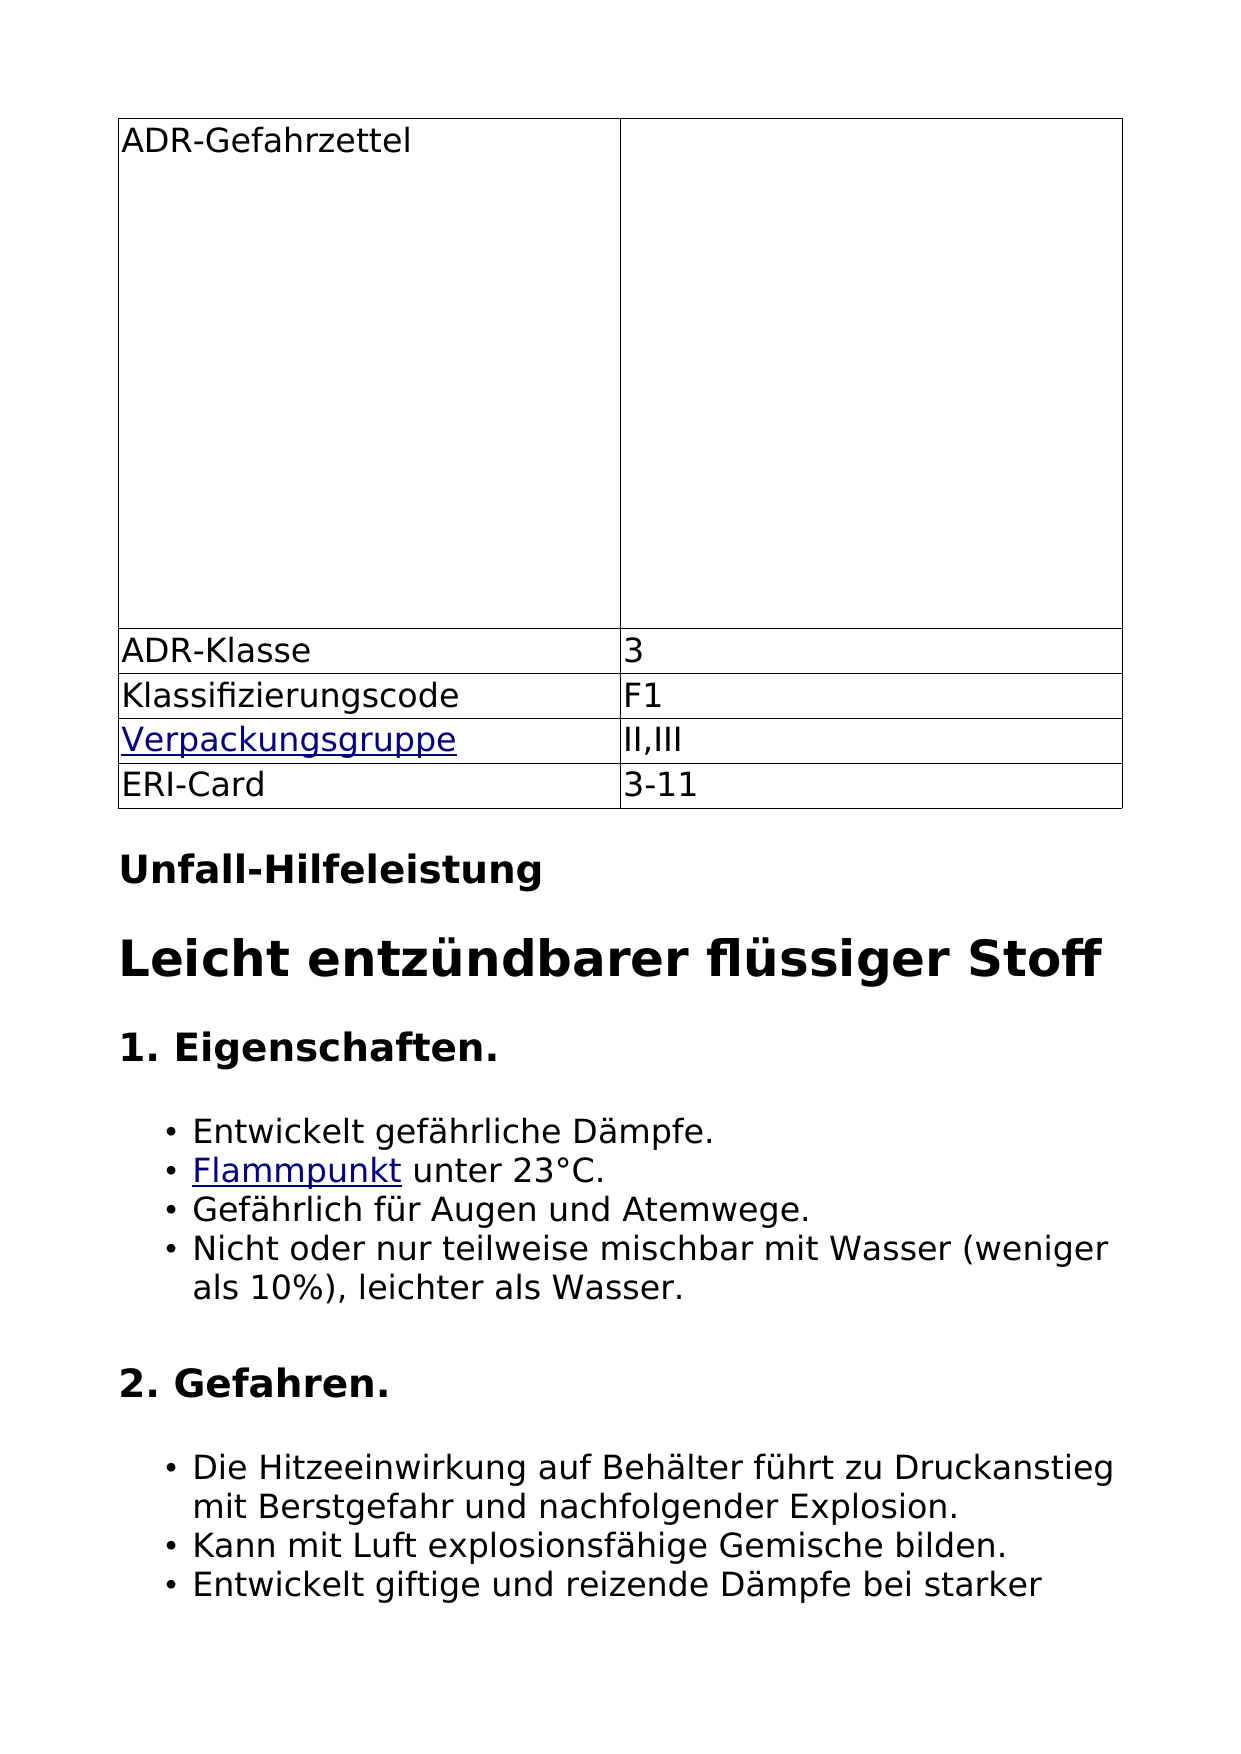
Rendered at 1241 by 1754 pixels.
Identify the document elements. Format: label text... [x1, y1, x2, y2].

subtitle 1. Eigenschaften. [118, 1026, 1122, 1071]
table_cell II,III [621, 719, 1122, 763]
subtitle Leicht entzündbarer flüssiger Stoff [118, 930, 1122, 988]
list Gefährlich für Augen und Atemwege. [177, 1191, 1122, 1229]
table_cell 3-11 [621, 764, 1122, 807]
list Nicht oder nur teilweise mischbar mit Wasser (weniger als 10%), leichter als Wasser. [177, 1229, 1122, 1307]
table_cell Klassifizierungscode [119, 674, 620, 718]
list Entwickelt giftige und reizende Dämpfe bei starker [177, 1565, 1122, 1604]
subtitle Unfall-Hilfeleistung [118, 847, 1122, 892]
subtitle 2. Gefahren. [118, 1362, 1122, 1407]
list Flammpunkt unter 23°C. [177, 1152, 1122, 1191]
list Kann mit Luft explosionsfähige Gemische bilden. [177, 1527, 1122, 1565]
table_cell ERI-Card [119, 764, 620, 807]
list Die Hitzeeinwirkung auf Behälter führt zu Druckanstieg mit Berstgefahr und nachfolgender Explosion. [177, 1449, 1122, 1527]
table_cell ADR-Gefahrzettel [119, 119, 620, 628]
table_cell F1 [621, 674, 1122, 718]
list Entwickelt gefährliche Dämpfe. [177, 1113, 1122, 1152]
table_cell ADR-Klasse [119, 629, 620, 673]
table_cell 3 [621, 629, 1122, 673]
table_cell [621, 119, 1122, 628]
table_cell Verpackungsgruppe [119, 719, 620, 763]
